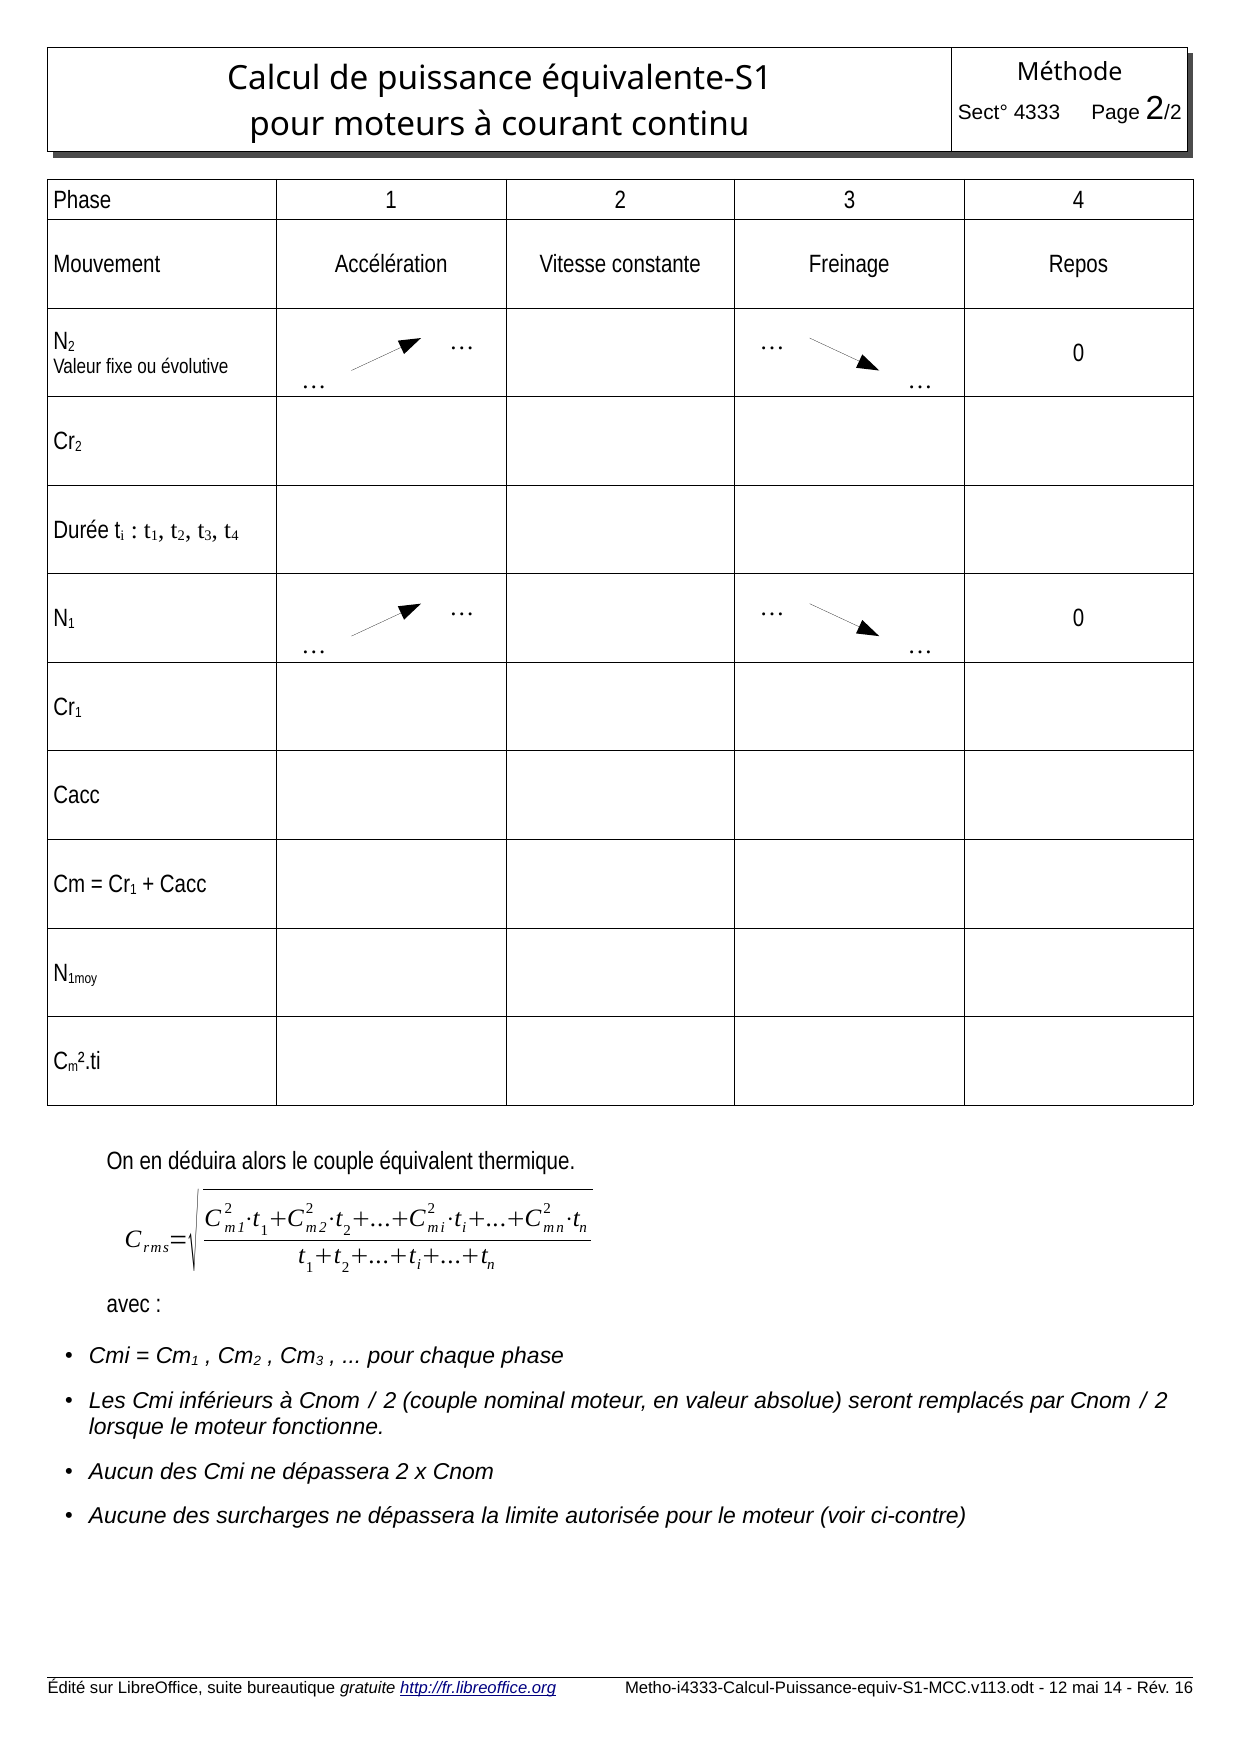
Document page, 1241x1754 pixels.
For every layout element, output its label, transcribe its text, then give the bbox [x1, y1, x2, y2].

table_cell [277, 574, 506, 662]
table_cell [507, 309, 734, 396]
table_cell [965, 751, 1193, 839]
table_cell [277, 1017, 506, 1104]
table_cell [507, 574, 734, 662]
table_cell [277, 751, 506, 839]
table_cell Cr2 [48, 397, 276, 485]
table_header 2 [507, 180, 734, 219]
table_cell N1moy [48, 929, 276, 1016]
table_cell 0 [965, 309, 1193, 396]
table_cell [507, 1017, 734, 1104]
table_cell Freinage [735, 220, 964, 308]
table_cell Cr1 [48, 663, 276, 750]
table_cell [735, 486, 964, 573]
table_cell Repos [965, 220, 1193, 308]
table_cell [965, 397, 1193, 485]
table_cell [735, 751, 964, 839]
table_cell Cm².ti [48, 1017, 276, 1104]
list Aucun des Cmi ne dépassera 2 x Cnom [65, 1458, 1193, 1484]
table_cell [965, 840, 1193, 927]
table_cell [965, 486, 1193, 573]
table_cell [277, 840, 506, 927]
table_cell [277, 486, 506, 573]
table_cell [277, 309, 506, 396]
table_header 1 [277, 180, 506, 219]
table_cell [735, 663, 964, 750]
table_cell [735, 929, 964, 1016]
table_cell [277, 663, 506, 750]
table_cell [735, 1017, 964, 1104]
table_cell [735, 840, 964, 927]
table_cell [507, 751, 734, 839]
table_cell Durée ti : t1, t2, t3, t4 [48, 486, 276, 573]
table_cell [277, 929, 506, 1016]
table_cell N2 Valeur fixe ou évolutive [48, 309, 276, 396]
table_cell Cm = Cr1 + Cacc [48, 840, 276, 927]
table_header 3 [735, 180, 964, 219]
table_cell [965, 1017, 1193, 1104]
table_cell [735, 397, 964, 485]
table_cell Vitesse constante [507, 220, 734, 308]
table_cell Cacc [48, 751, 276, 839]
list Aucune des surcharges ne dépassera la limite autorisée pour le moteur (voir ci-contre) [65, 1502, 1193, 1528]
table_cell [277, 397, 506, 485]
table_cell 0 [965, 574, 1193, 662]
table_cell [507, 929, 734, 1016]
table_header 4 [965, 180, 1193, 219]
table_cell [507, 663, 734, 750]
text On en déduira alors le couple équivalent thermique. [47, 1146, 1193, 1174]
table_cell [735, 574, 964, 662]
table_cell [507, 486, 734, 573]
list Les Cmi inférieurs à Cnom / 2 (couple nominal moteur, en valeur absolue) seront remplacés par Cnom / 2 lorsque le moteur fonctionne. [65, 1387, 1193, 1439]
table_cell Mouvement [48, 220, 276, 308]
table_cell Accélération [277, 220, 506, 308]
table_cell [735, 309, 964, 396]
table_cell [965, 929, 1193, 1016]
table_header Phase [48, 180, 276, 219]
list Cmi = Cm1 , Cm2 , Cm3 , ... pour chaque phase [65, 1342, 1193, 1368]
table_cell [507, 397, 734, 485]
table_cell [965, 663, 1193, 750]
text avec : [47, 1289, 1193, 1318]
table_cell N1 [48, 574, 276, 662]
table_cell [507, 840, 734, 927]
